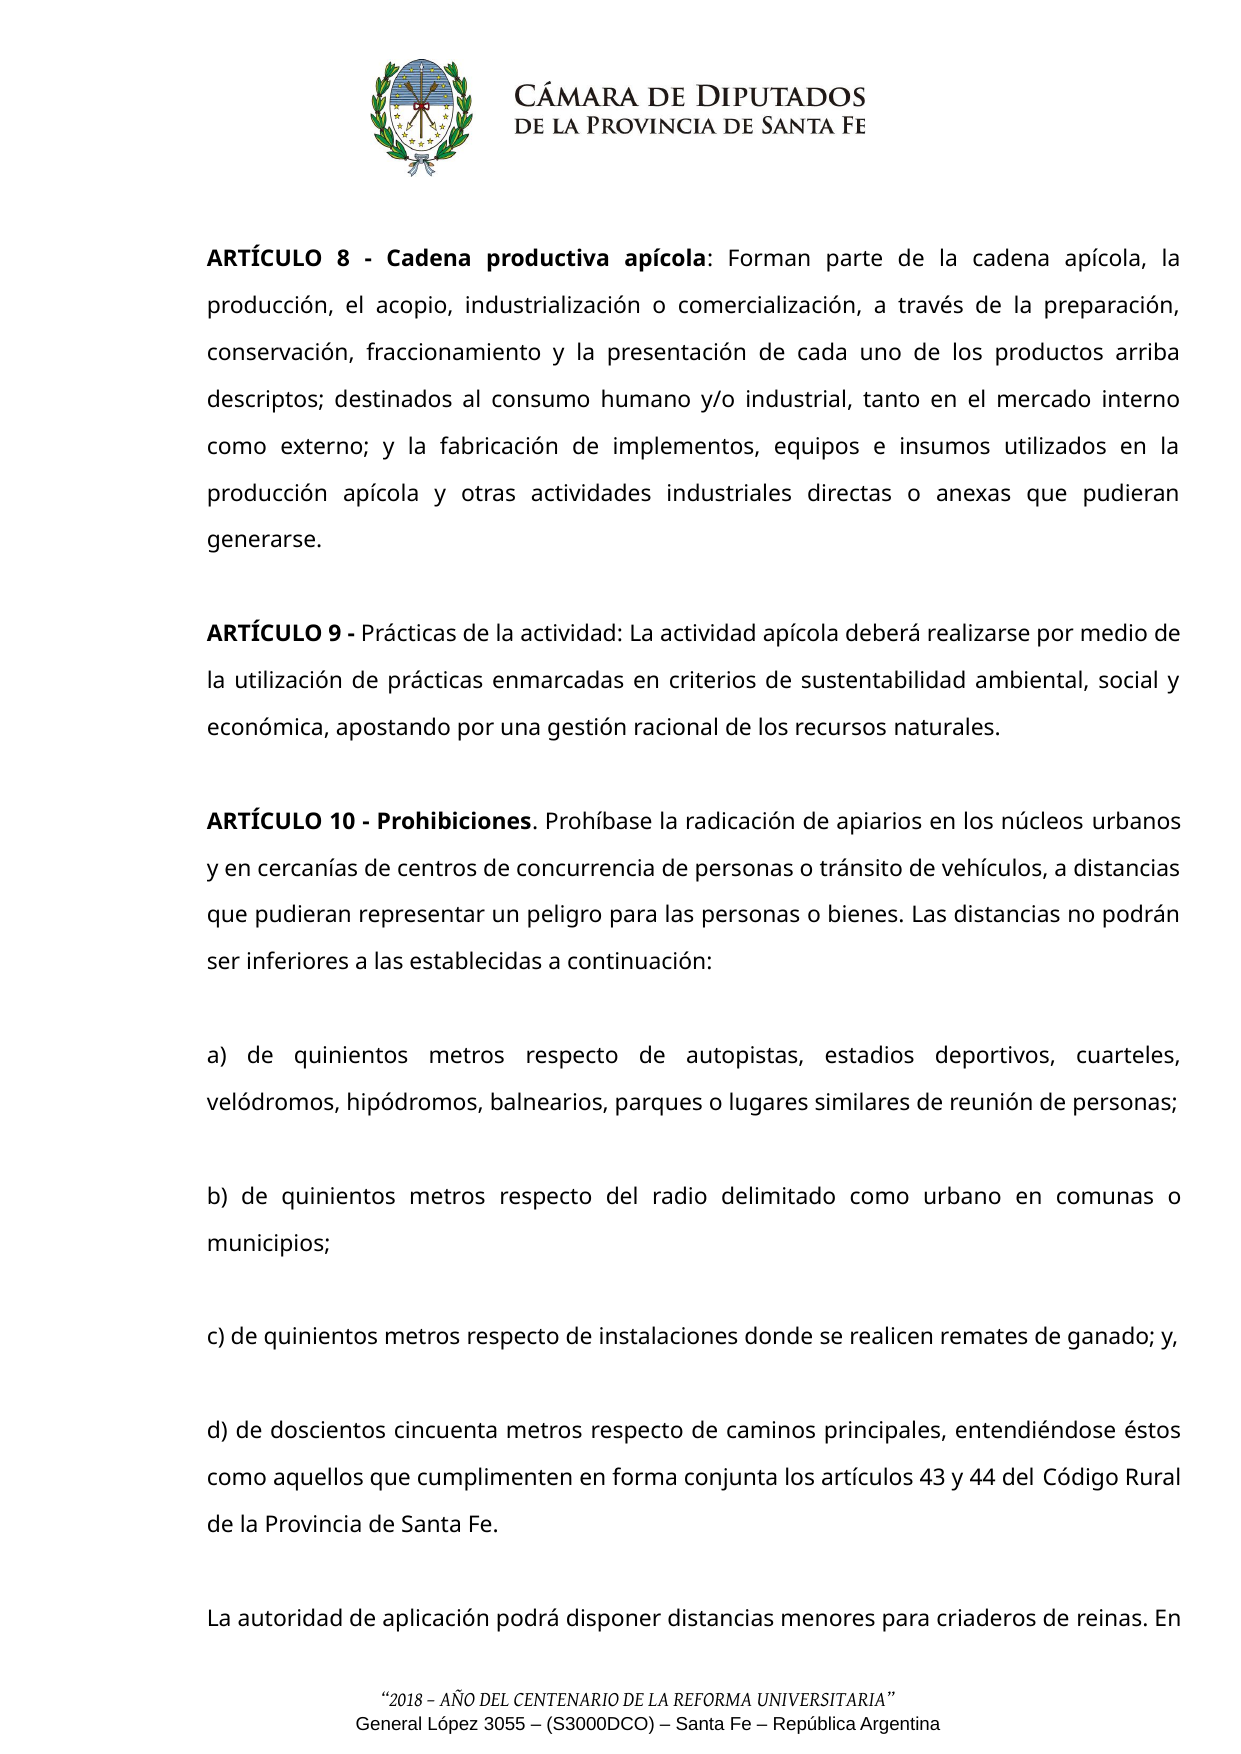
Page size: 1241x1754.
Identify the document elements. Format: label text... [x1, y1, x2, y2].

text c) de quinientos metros respecto de instalaciones donde se realicen remates de ganado; y, [207, 1320, 1181, 1352]
picture [370, 59, 866, 181]
text a) de quinientos metros respecto de autopistas, estadios deportivos, cuarteles, velódromos, hipódromos, balnearios, parques o lugares similares de reunión de personas; [207, 1039, 1181, 1117]
text b) de quinientos metros respecto del radio delimitado como urbano en comunas o municipios; [207, 1180, 1181, 1258]
text ARTÍCULO 10 - Prohibiciones. Prohíbase la radicación de apiarios en los núcleos urbanos y en cercanías de centros de concurrencia de personas o tránsito de vehículos, a distancias que pudieran representar un peligro para las personas o bienes. Las distancias no podrán ser inferiores a las establecidas a continuación: [207, 805, 1181, 977]
text La autoridad de aplicación podrá disponer distancias menores para criaderos de reinas. En [207, 1602, 1181, 1633]
text ARTÍCULO 8 - Cadena productiva apícola: Forman parte de la cadena apícola, la producción, el acopio, industrialización o comercialización, a través de la preparación, conservación, fraccionamiento y la presentación de cada uno de los productos arriba descriptos; destinados al consumo humano y/o industrial, tanto en el mercado interno como externo; y la fabricación de implementos, equipos e insumos utilizados en la producción apícola y otras actividades industriales directas o anexas que pudieran generarse. [207, 242, 1181, 555]
text ARTÍCULO 9 - Prácticas de la actividad: La actividad apícola deberá realizarse por medio de la utilización de prácticas enmarcadas en criterios de sustentabilidad ambiental, social y económica, apostando por una gestión racional de los recursos naturales. [207, 617, 1181, 742]
text d) de doscientos cincuenta metros respecto de caminos principales, entendiéndose éstos como aquellos que cumplimenten en forma conjunta los artículos 43 y 44 del Código Rural de la Provincia de Santa Fe. [207, 1414, 1181, 1539]
